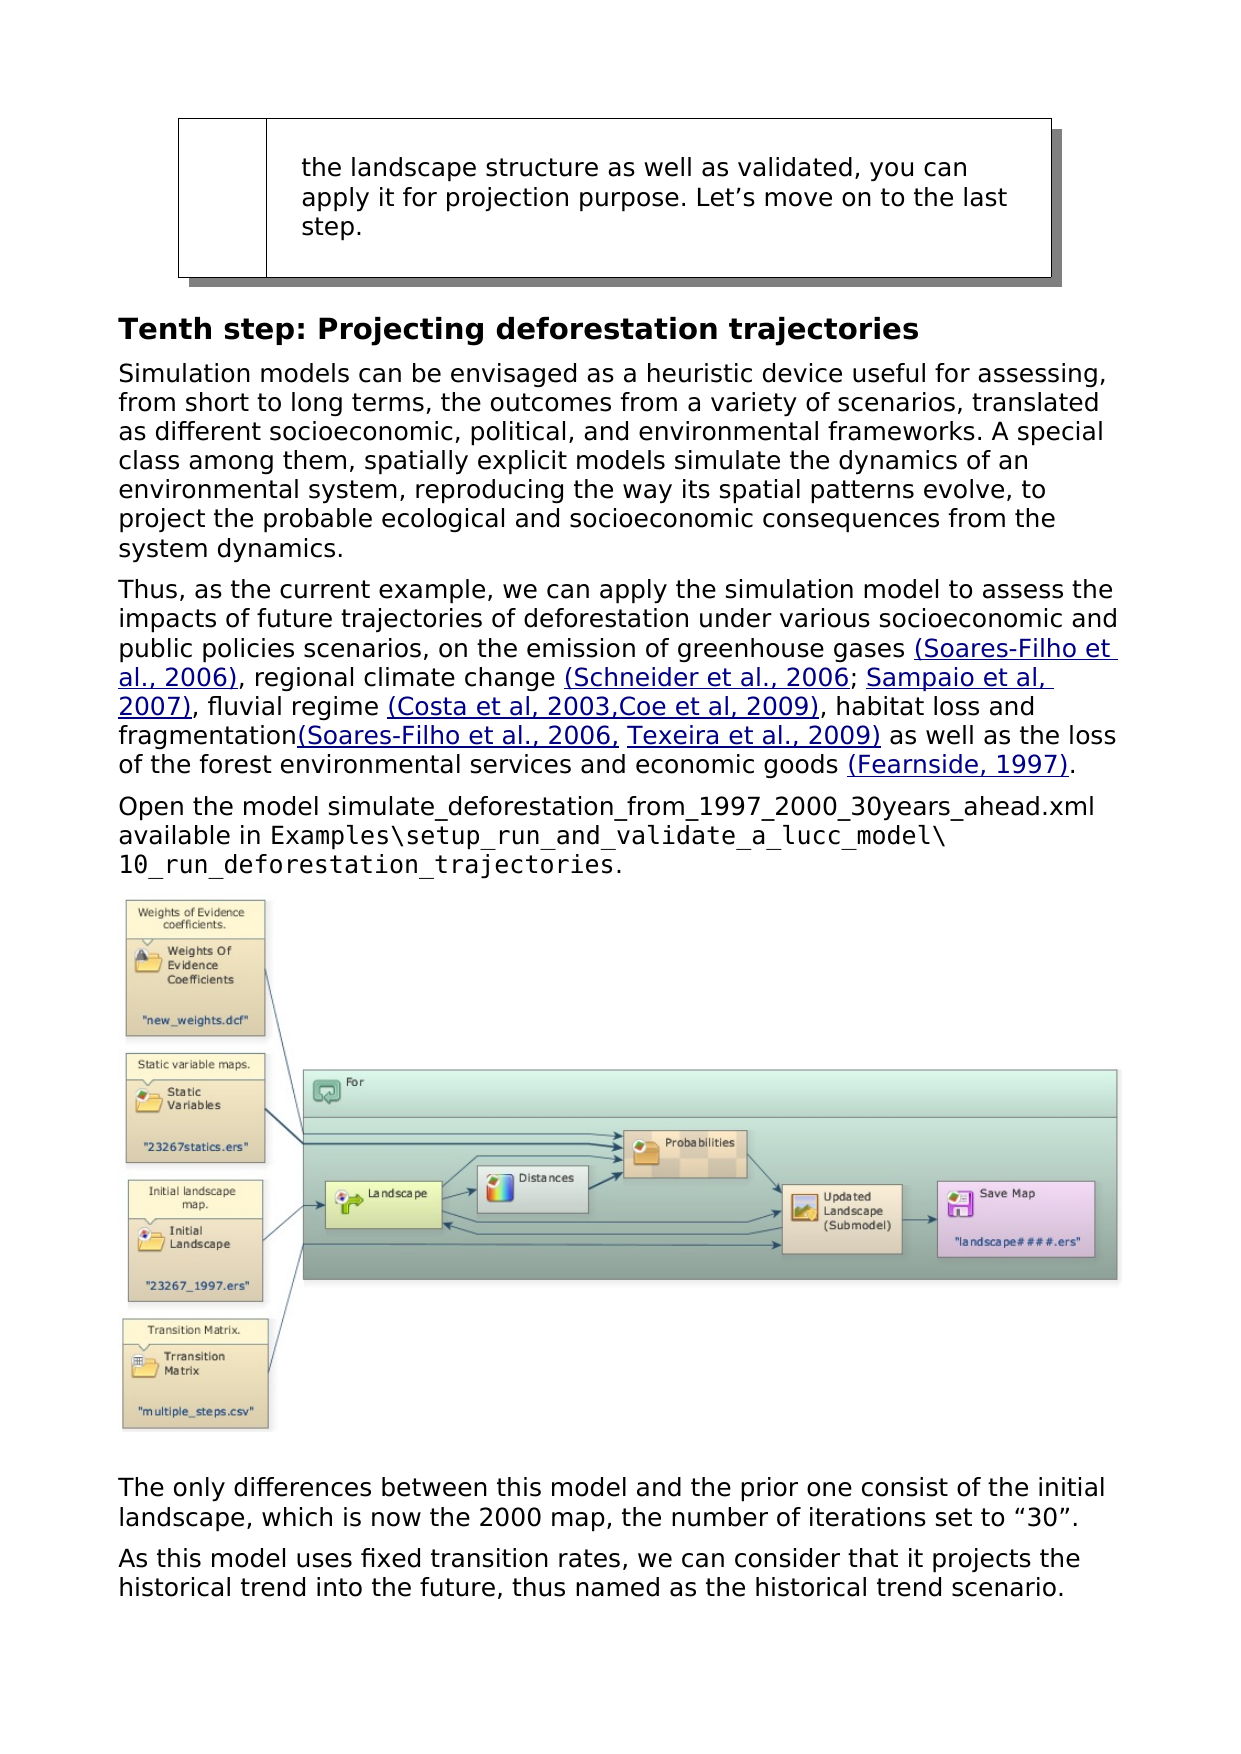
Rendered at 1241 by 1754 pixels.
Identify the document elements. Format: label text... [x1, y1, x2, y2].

text Thus, as the current example, we can apply the simulation model to assess the impacts of future trajectories of deforestation under various socioeconomic and public policies scenarios, on the emission of greenhouse gases (Soares-Filho et al., 2006), regional climate change (Schneider et al., 2006; Sampaio et al, 2007), fluvial regime (Costa et al, 2003,Coe et al, 2009), habitat loss and fragmentation(Soares-Filho et al., 2006, Texeira et al., 2009) as well as the loss of the forest environmental services and economic goods (Fearnside, 1997). [118, 575, 1122, 779]
subtitle Tenth step: Projecting deforestation trajectories [118, 312, 1122, 346]
picture [118, 892, 1123, 1432]
text The only differences between this model and the prior one consist of the initial landscape, which is now the 2000 map, the number of iterations set to “30”. [118, 1474, 1122, 1532]
text Simulation models can be envisaged as a heuristic device useful for assessing, from short to long terms, the outcomes from a variety of scenarios, translated as different socioeconomic, political, and environmental frameworks. A special class among them, spatially explicit models simulate the dynamics of an environmental system, reproducing the way its spatial patterns evolve, to project the probable ecological and socioeconomic consequences from the system dynamics. [118, 359, 1122, 563]
table_header the landscape structure as well as validated, you can apply it for projection purpose. Let’s move on to the last step. [267, 119, 1051, 277]
text As this model uses fixed transition rates, we can consider that it projects the historical trend into the future, thus named as the historical trend scenario. [118, 1544, 1122, 1603]
table_header [179, 119, 266, 277]
text Open the model simulate_deforestation_from_1997_2000_30years_ahead.xml available in Examples\setup_run_and_validate_a_lucc_model\10_run_deforestation_trajectories. [118, 792, 1122, 879]
